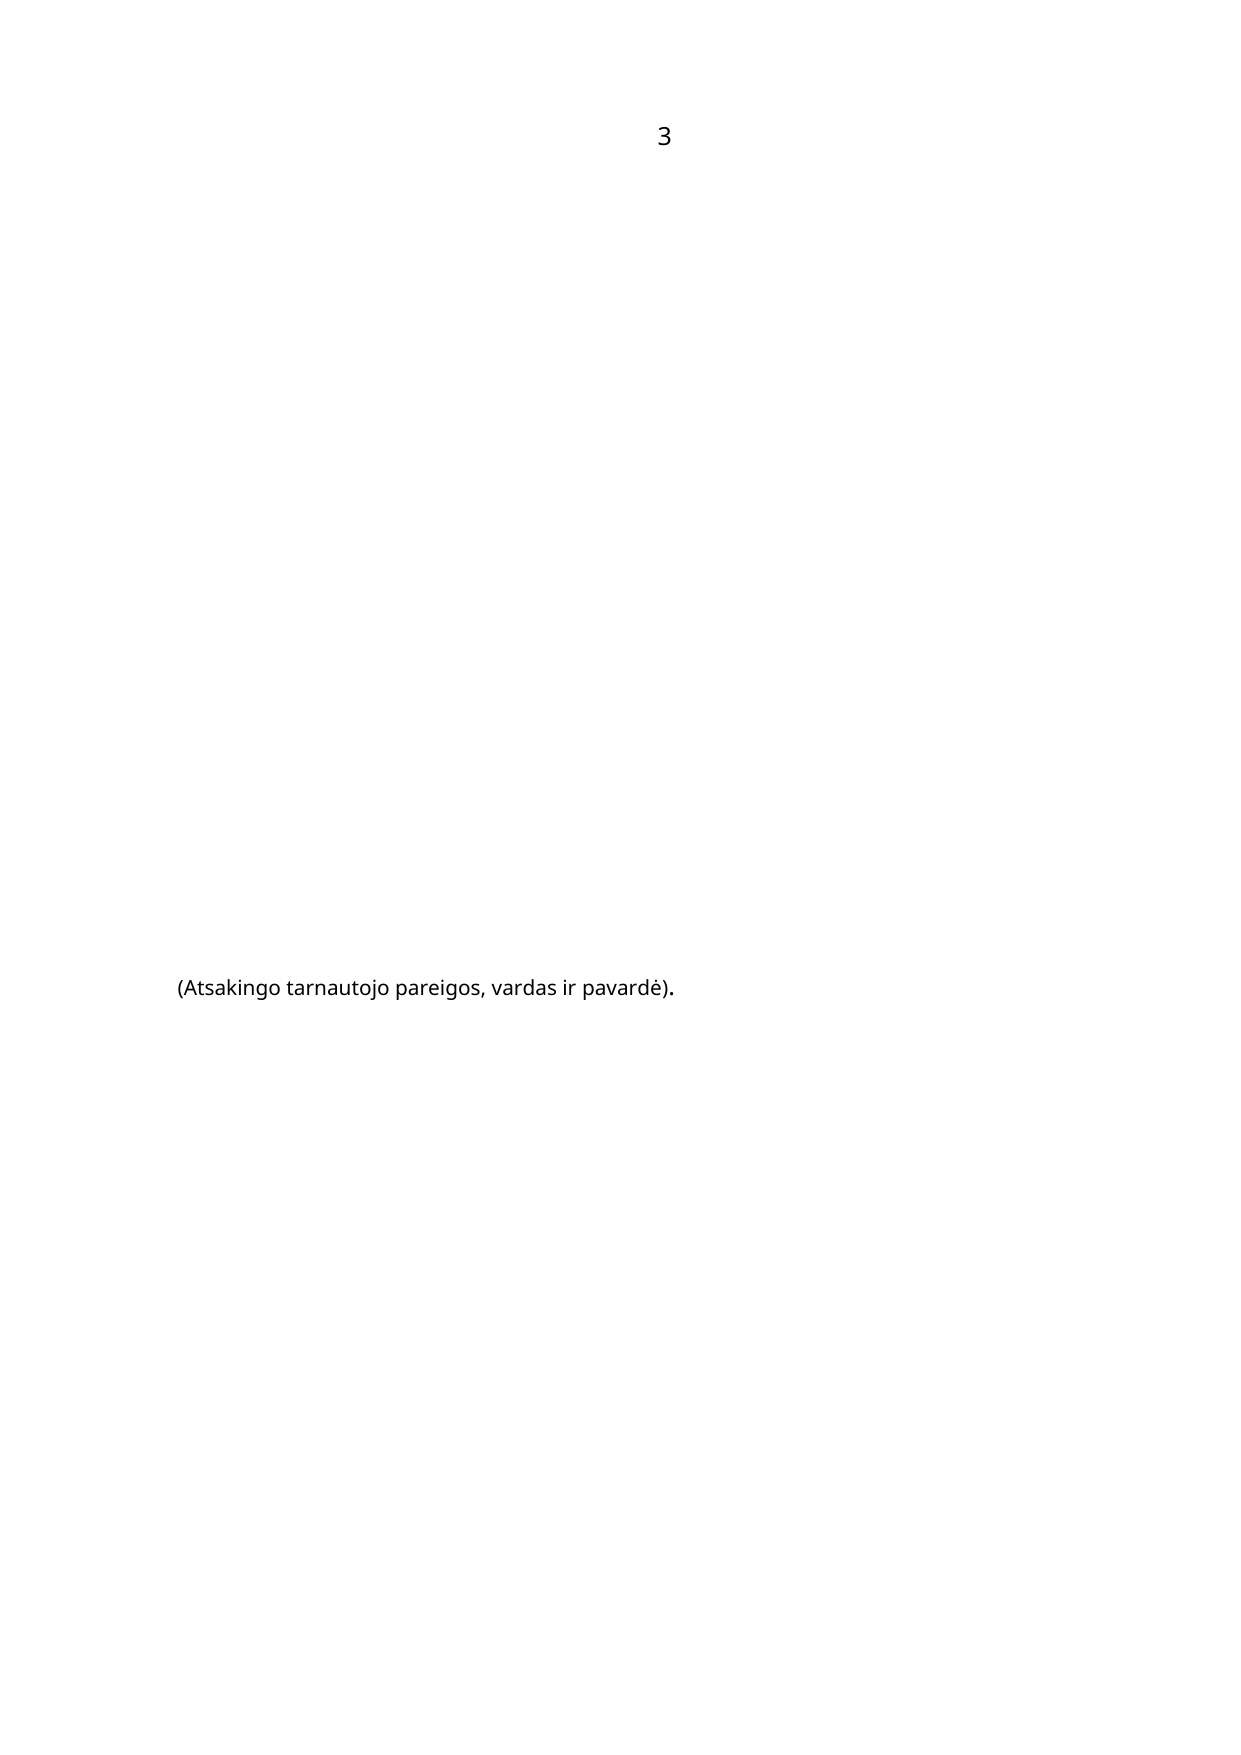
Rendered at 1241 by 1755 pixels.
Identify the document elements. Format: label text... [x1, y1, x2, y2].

text (Atsakingo tarnautojo pareigos, vardas ir pavardė). [177, 969, 1152, 1003]
